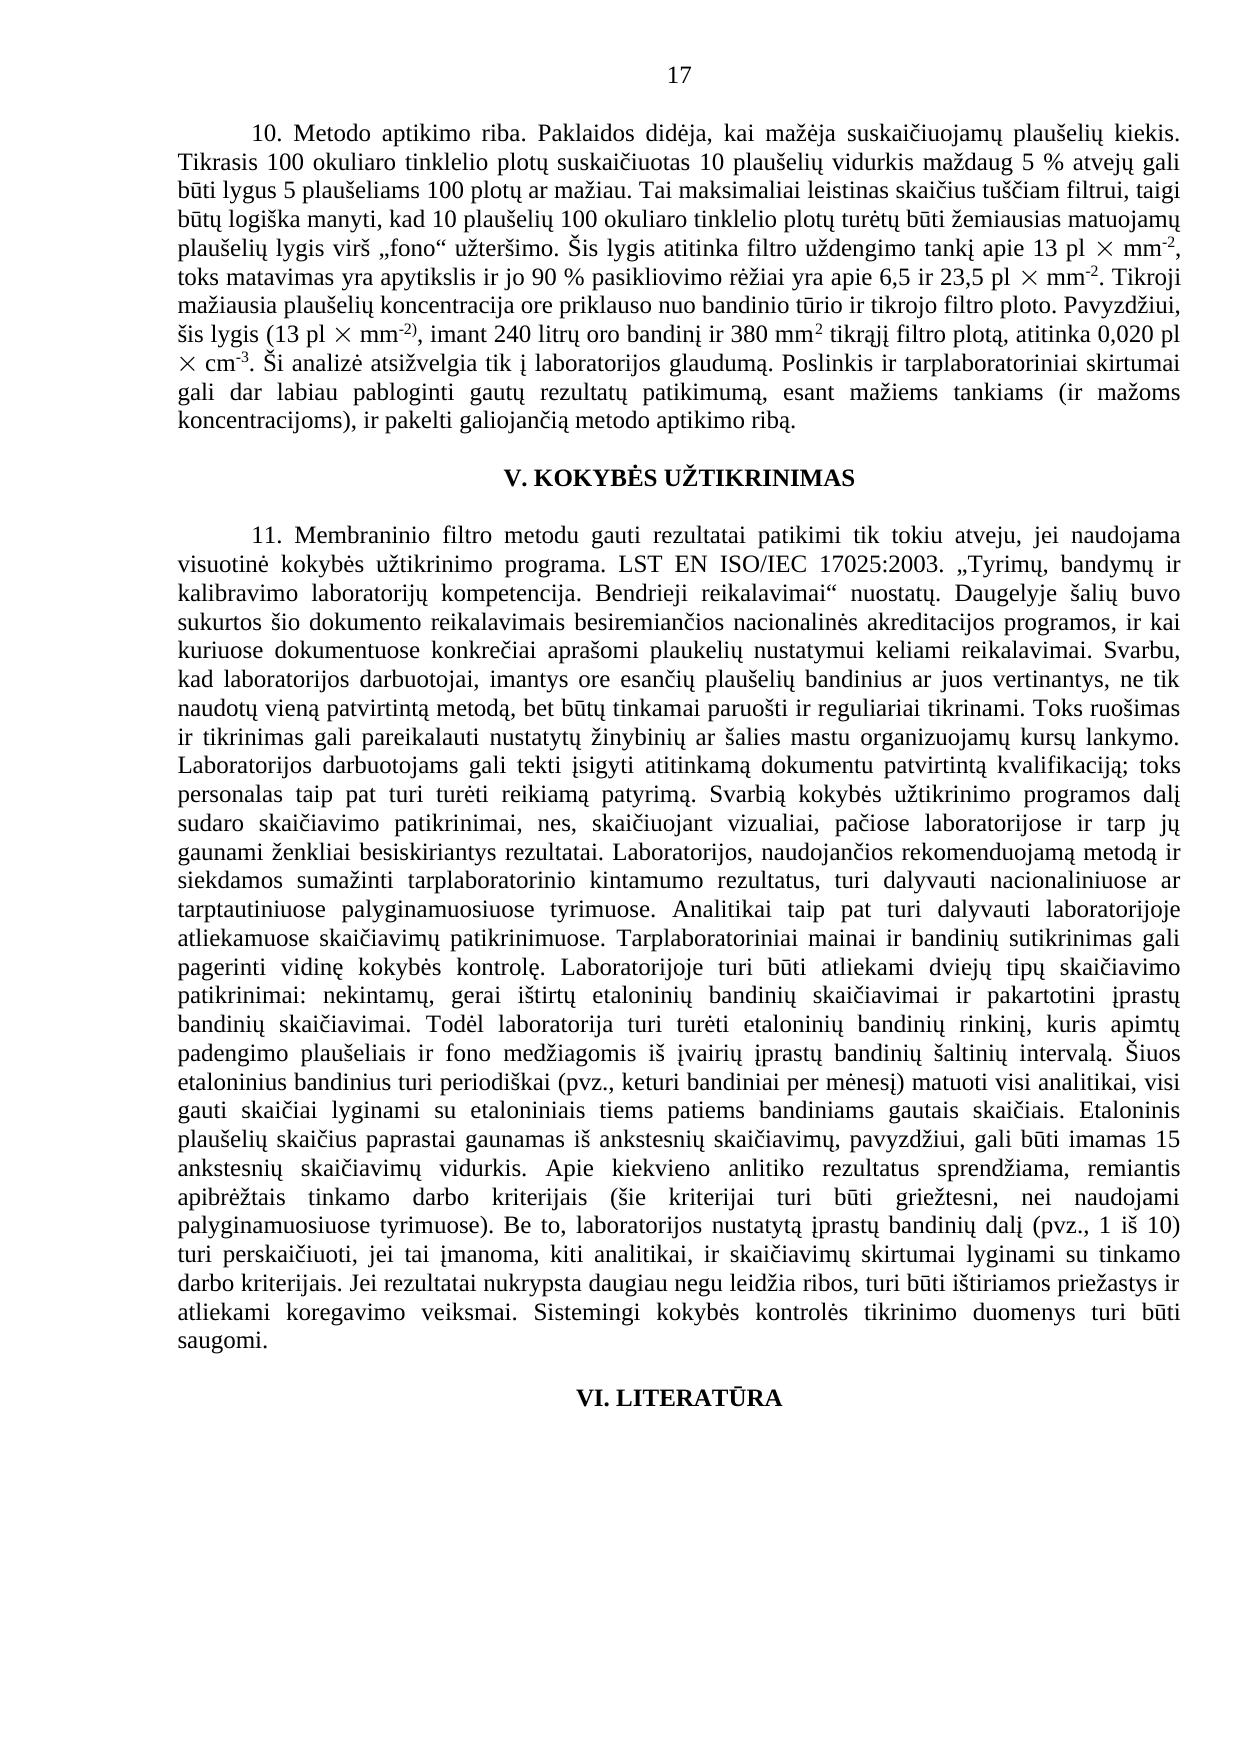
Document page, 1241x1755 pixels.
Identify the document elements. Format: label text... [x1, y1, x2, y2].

text VI. LITERATŪRA [177, 1383, 1181, 1412]
text V. KOKYBĖS UŽTIKRINIMAS [177, 463, 1181, 492]
text 11. Membraninio filtro metodu gauti rezultatai patikimi tik tokiu atveju, jei naudojama visuotinė kokybės užtikrinimo programa. LST EN ISO/IEC 17025:2003. „Tyrimų, bandymų ir kalibravimo laboratorijų kompetencija. Bendrieji reikalavimai“ nuostatų. Daugelyje šalių buvo sukurtos šio dokumento reikalavimais besiremiančios nacionalinės akreditacijos programos, ir kai kuriuose dokumentuose konkrečiai aprašomi plaukelių nustatymui keliami reikalavimai. Svarbu, kad laboratorijos darbuotojai, imantys ore esančių plaušelių bandinius ar juos vertinantys, ne tik naudotų vieną patvirtintą metodą, bet būtų tinkamai paruošti ir reguliariai tikrinami. Toks ruošimas ir tikrinimas gali pareikalauti nustatytų žinybinių ar šalies mastu organizuojamų kursų lankymo. Laboratorijos darbuotojams gali tekti įsigyti atitinkamą dokumentu patvirtintą kvalifikaciją; toks personalas taip pat turi turėti reikiamą patyrimą. Svarbią kokybės užtikrinimo programos dalį sudaro skaičiavimo patikrinimai, nes, skaičiuojant vizualiai, pačiose laboratorijose ir tarp jų gaunami ženkliai besiskiriantys rezultatai. Laboratorijos, naudojančios rekomenduojamą metodą ir siekdamos sumažinti tarplaboratorinio kintamumo rezultatus, turi dalyvauti nacionaliniuose ar tarptautiniuose palyginamuosiuose tyrimuose. Analitikai taip pat turi dalyvauti laboratorijoje atliekamuose skaičiavimų patikrinimuose. Tarplaboratoriniai mainai ir bandinių sutikrinimas gali pagerinti vidinę kokybės kontrolę. Laboratorijoje turi būti atliekami dviejų tipų skaičiavimo patikrinimai: nekintamų, gerai ištirtų etaloninių bandinių skaičiavimai ir pakartotini įprastų bandinių skaičiavimai. Todėl laboratorija turi turėti etaloninių bandinių rinkinį, kuris apimtų padengimo plaušeliais ir fono medžiagomis iš įvairių įprastų bandinių šaltinių intervalą. Šiuos etaloninius bandinius turi periodiškai (pvz., keturi bandiniai per mėnesį) matuoti visi analitikai, visi gauti skaičiai lyginami su etaloniniais tiems patiems bandiniams gautais skaičiais. Etaloninis plaušelių skaičius paprastai gaunamas iš ankstesnių skaičiavimų, pavyzdžiui, gali būti imamas 15 ankstesnių skaičiavimų vidurkis. Apie kiekvieno anlitiko rezultatus sprendžiama, remiantis apibrėžtais tinkamo darbo kriterijais (šie kriterijai turi būti griežtesni, nei naudojami palyginamuosiuose tyrimuose). Be to, laboratorijos nustatytą įprastų bandinių dalį (pvz., 1 iš 10) turi perskaičiuoti, jei tai įmanoma, kiti analitikai, ir skaičiavimų skirtumai lyginami su tinkamo darbo kriterijais. Jei rezultatai nukrypsta daugiau negu leidžia ribos, turi būti ištiriamos priežastys ir atliekami koregavimo veiksmai. Sistemingi kokybės kontrolės tikrinimo duomenys turi būti saugomi. [177, 521, 1181, 1354]
text 10. Metodo aptikimo riba. Paklaidos didėja, kai mažėja suskaičiuojamų plaušelių kiekis. Tikrasis 100 okuliaro tinklelio plotų suskaičiuotas 10 plaušelių vidurkis maždaug 5 % atvejų gali būti lygus 5 plaušeliams 100 plotų ar mažiau. Tai maksimaliai leistinas skaičius tuščiam filtrui, taigi būtų logiška manyti, kad 10 plaušelių 100 okuliaro tinklelio plotų turėtų būti žemiausias matuojamų plaušelių lygis virš „fono“ užteršimo. Šis lygis atitinka filtro uždengimo tankį apie 13 pl  mm-2, toks matavimas yra apytikslis ir jo 90 % pasikliovimo rėžiai yra apie 6,5 ir 23,5 pl  mm-2. Tikroji mažiausia plaušelių koncentracija ore priklauso nuo bandinio tūrio ir tikrojo filtro ploto. Pavyzdžiui, šis lygis (13 pl  mm-2), imant 240 litrų oro bandinį ir 380 mm2 tikrąjį filtro plotą, atitinka 0,020 pl  cm-3. Ši analizė atsižvelgia tik į laboratorijos glaudumą. Poslinkis ir tarplaboratoriniai skirtumai gali dar labiau pabloginti gautų rezultatų patikimumą, esant mažiems tankiams (ir mažoms koncentracijoms), ir pakelti galiojančią metodo aptikimo ribą. [177, 118, 1181, 434]
